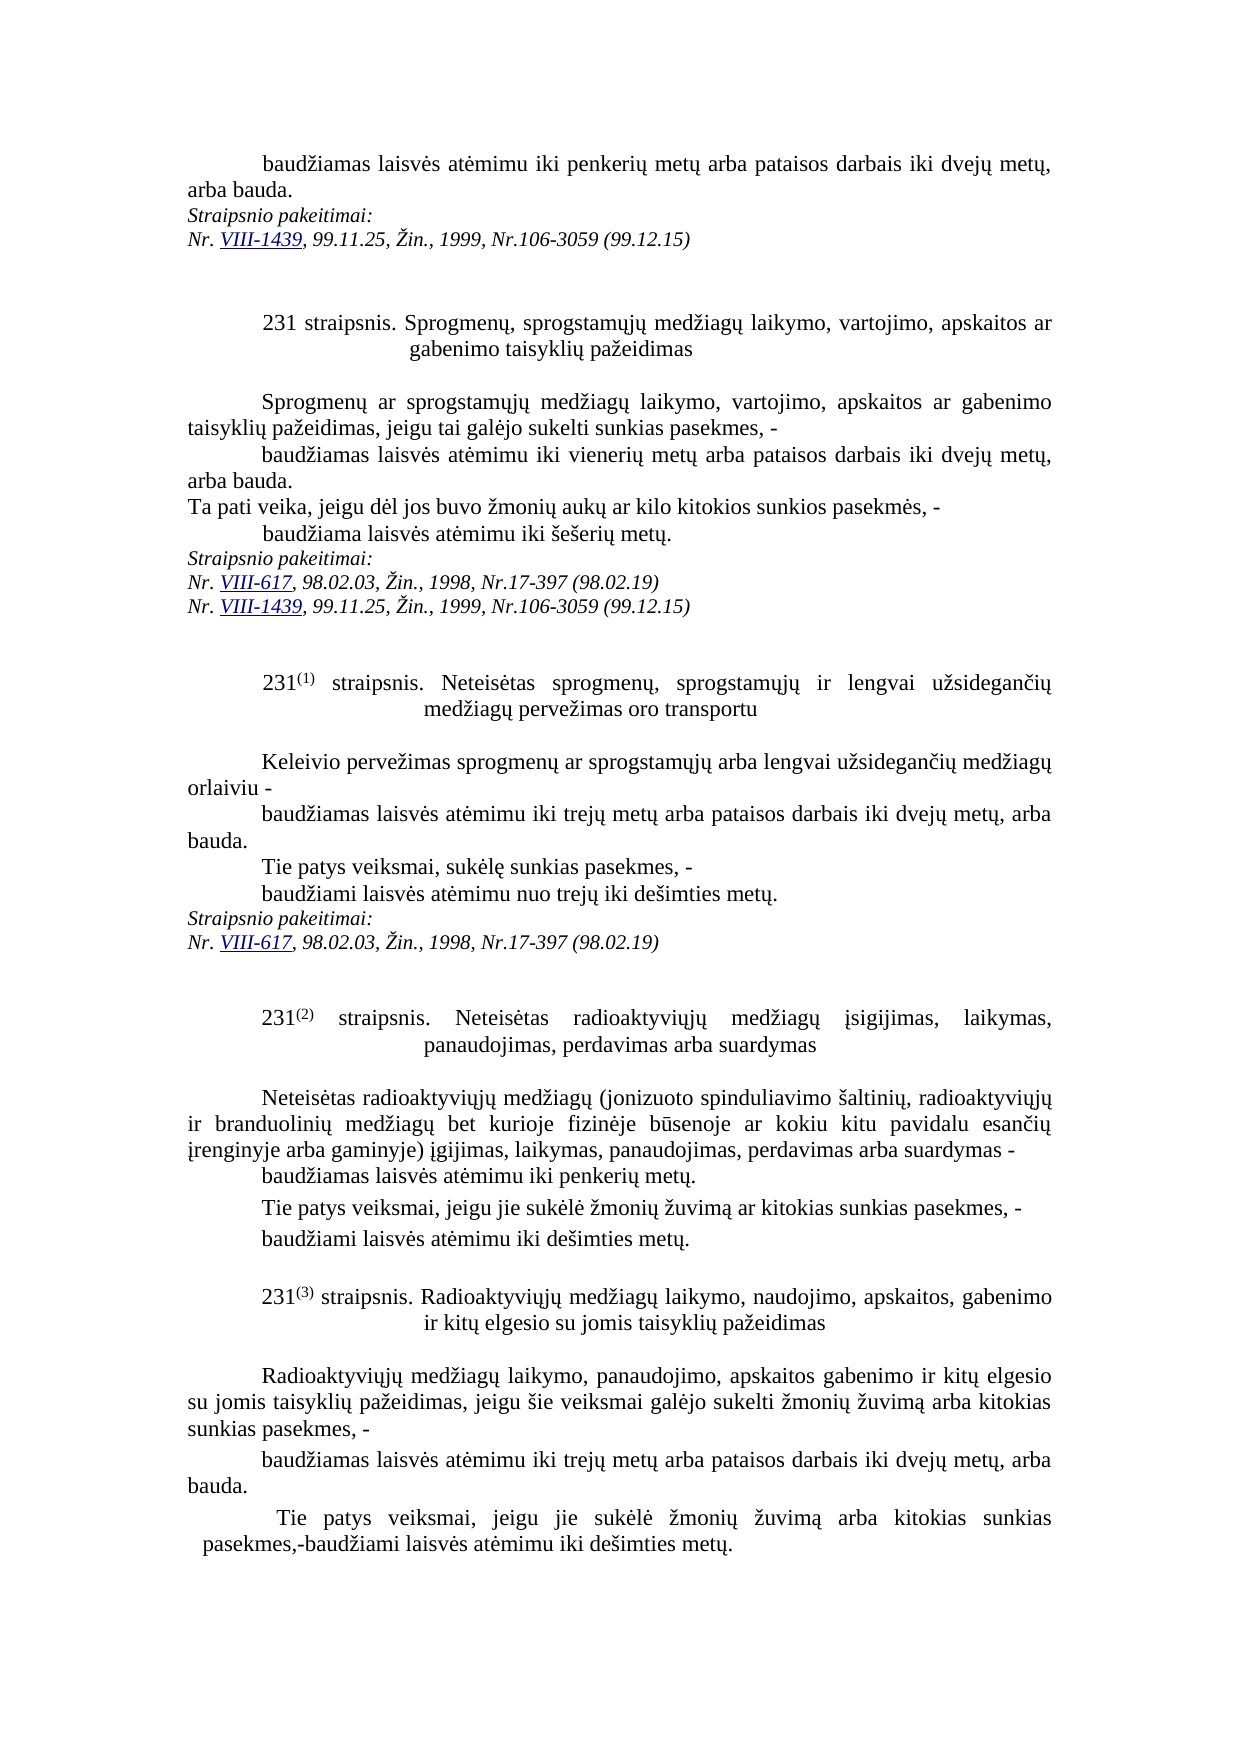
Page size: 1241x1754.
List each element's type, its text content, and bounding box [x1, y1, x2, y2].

text baudžiamas laisvės atėmimu iki vienerių metų arba pataisos darbais iki dvejų metų, arba bauda. [187, 441, 1053, 493]
text 231(3) straipsnis. Radioaktyviųjų medžiagų laikymo, naudojimo, apskaitos, gabenimo ir kitų elgesio su jomis taisyklių pažeidimas [261, 1283, 1053, 1336]
text Nr. VIII-617, 98.02.03, Žin., 1998, Nr.17-397 (98.02.19) [187, 930, 1053, 954]
text 231 straipsnis. Sprogmenų, sprogstamųjų medžiagų laikymo, vartojimo, apskaitos ar gabenimo taisyklių pažeidimas [262, 309, 1053, 362]
text Tie patys veiksmai, jeigu jie sukėlė žmonių žuvimą ar kitokias sunkias pasekmes, - [187, 1194, 1053, 1220]
text Ta pati veika, jeigu dėl jos buvo žmonių aukų ar kilo kitokios sunkios pasekmės, - [187, 493, 1053, 520]
text Neteisėtas radioaktyviųjų medžiagų (jonizuoto spinduliavimo šaltinių, radioaktyviųjų ir branduolinių medžiagų bet kurioje fizinėje būsenoje ar kokiu kitu pavidalu esančių įrenginyje arba gaminyje) įgijimas, laikymas, panaudojimas, perdavimas arba suardymas - [187, 1083, 1053, 1163]
text Straipsnio pakeitimai: [187, 203, 1053, 227]
text Radioaktyviųjų medžiagų laikymo, panaudojimo, apskaitos gabenimo ir kitų elgesio su jomis taisyklių pažeidimas, jeigu šie veiksmai galėjo sukelti žmonių žuvimą arba kitokias sunkias pasekmes, - [187, 1362, 1053, 1441]
text baudžiamas laisvės atėmimu iki penkerių metų. [207, 1163, 1053, 1189]
text Tie patys veiksmai, jeigu jie sukėlė žmonių žuvimą arba kitokias sunkias pasekmes,-baudžiami laisvės atėmimu iki dešimties metų. [202, 1504, 1053, 1557]
text baudžiami laisvės atėmimu iki dešimties metų. [187, 1225, 1053, 1252]
text baudžiami laisvės atėmimu nuo trejų iki dešimties metų. [206, 879, 1053, 906]
text Straipsnio pakeitimai: [187, 906, 1053, 930]
text Nr. VIII-617, 98.02.03, Žin., 1998, Nr.17-397 (98.02.19) [187, 570, 1053, 594]
text 231(1) straipsnis. Neteisėtas sprogmenų, sprogstamųjų ir lengvai užsidegančių medžiagų pervežimas oro transportu [262, 669, 1053, 721]
text Sprogmenų ar sprogstamųjų medžiagų laikymo, vartojimo, apskaitos ar gabenimo taisyklių pažeidimas, jeigu tai galėjo sukelti sunkias pasekmes, - [187, 388, 1053, 441]
text 231(2) straipsnis. Neteisėtas radioaktyviųjų medžiagų įsigijimas, laikymas, panaudojimas, perdavimas arba suardymas [261, 1004, 1053, 1057]
text Tie patys veiksmai, sukėlę sunkias pasekmes, - [187, 853, 1053, 879]
text Keleivio pervežimas sprogmenų ar sprogstamųjų arba lengvai užsidegančių medžiagų orlaiviu - [187, 748, 1053, 801]
text baudžiama laisvės atėmimu iki šešerių metų. [187, 520, 1053, 546]
text Nr. VIII-1439, 99.11.25, Žin., 1999, Nr.106-3059 (99.12.15) [187, 227, 1053, 251]
text Straipsnio pakeitimai: [187, 546, 1053, 570]
text baudžiamas laisvės atėmimu iki trejų metų arba pataisos darbais iki dvejų metų, arba bauda. [187, 1446, 1053, 1499]
text baudžiamas laisvės atėmimu iki trejų metų arba pataisos darbais iki dvejų metų, arba bauda. [187, 801, 1053, 853]
text Nr. VIII-1439, 99.11.25, Žin., 1999, Nr.106-3059 (99.12.15) [187, 594, 1053, 618]
text baudžiamas laisvės atėmimu iki penkerių metų arba pataisos darbais iki dvejų metų, arba bauda. [187, 150, 1053, 203]
